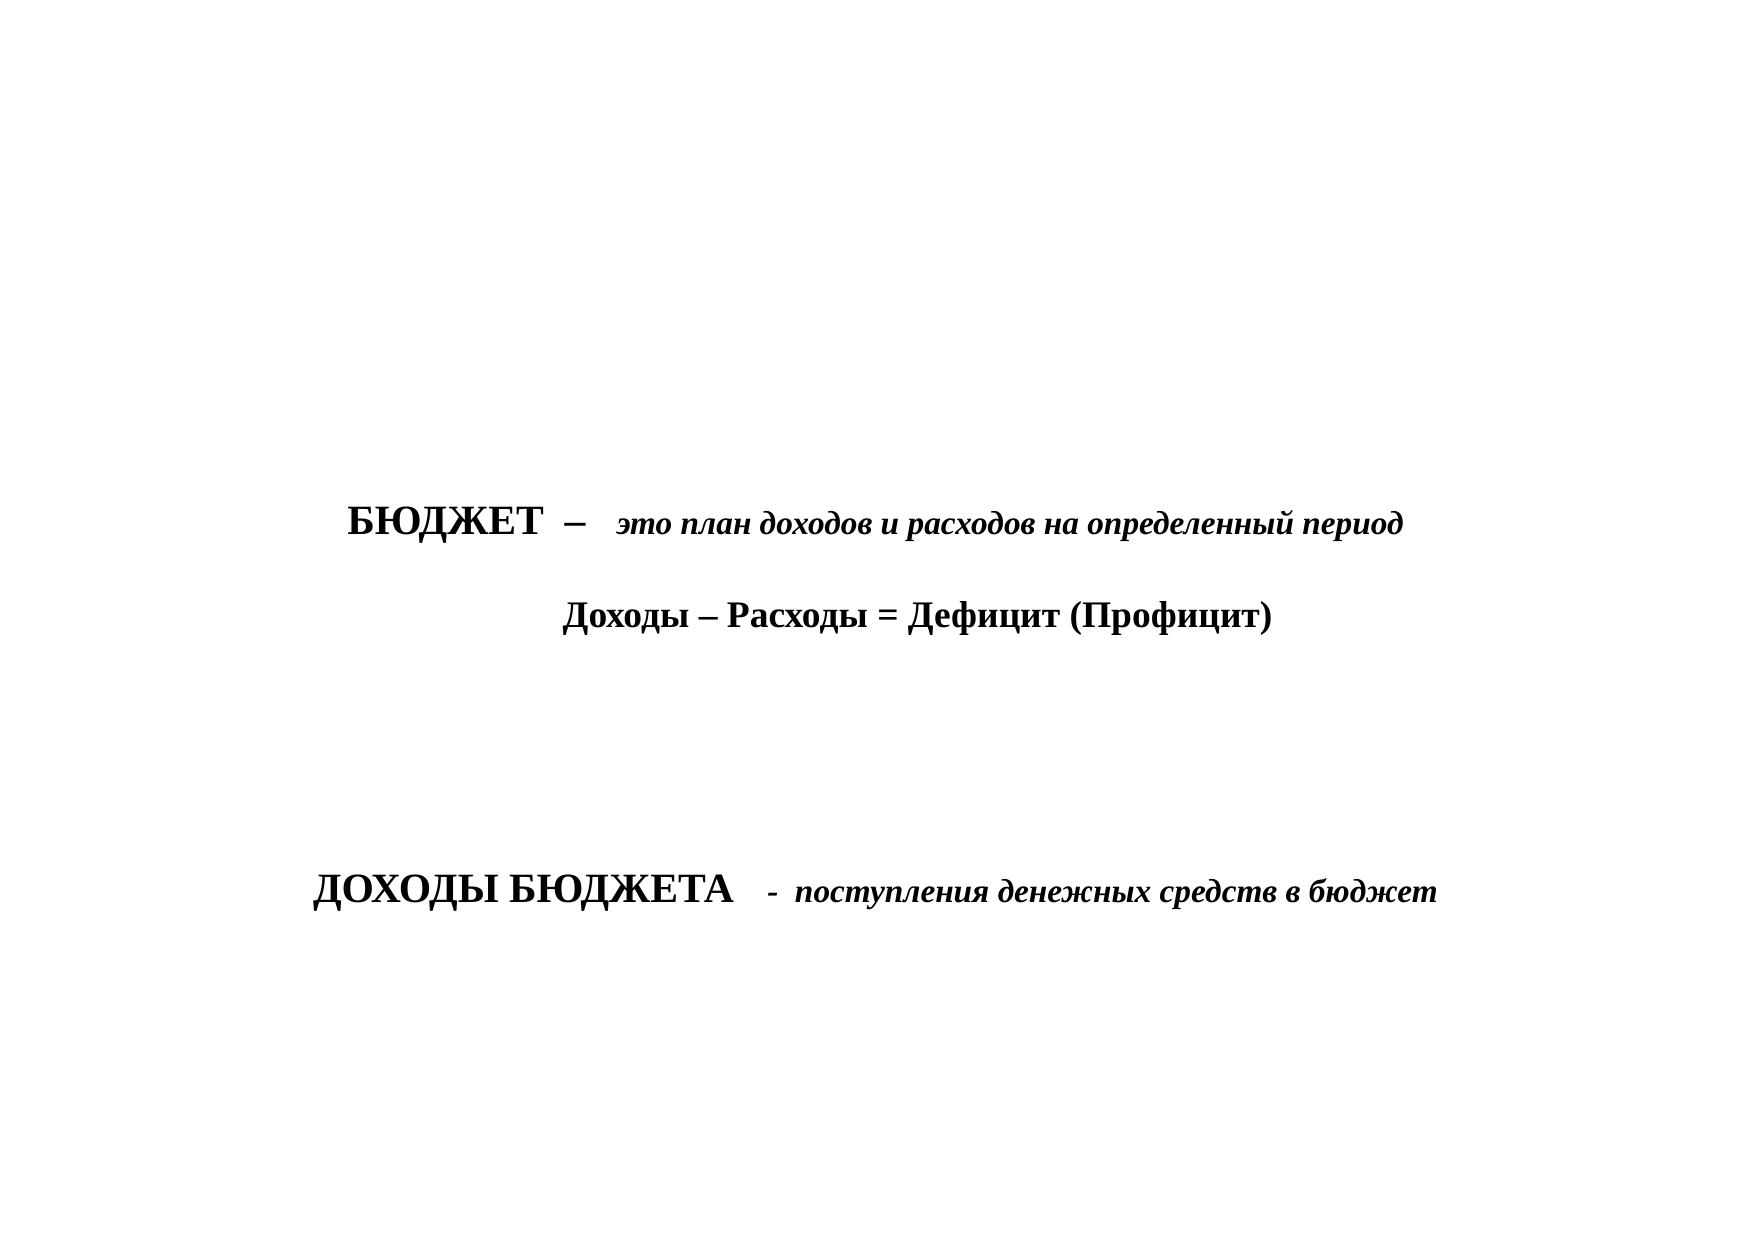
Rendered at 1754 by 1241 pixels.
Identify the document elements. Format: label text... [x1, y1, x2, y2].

text ДОХОДЫ БЮДЖЕТА - поступления денежных средств в бюджет [59, 864, 1695, 912]
text Доходы – Расходы = Дефицит (Профицит) [140, 593, 1695, 636]
text БЮДЖЕТ – это план доходов и расходов на определенный период [59, 495, 1695, 543]
